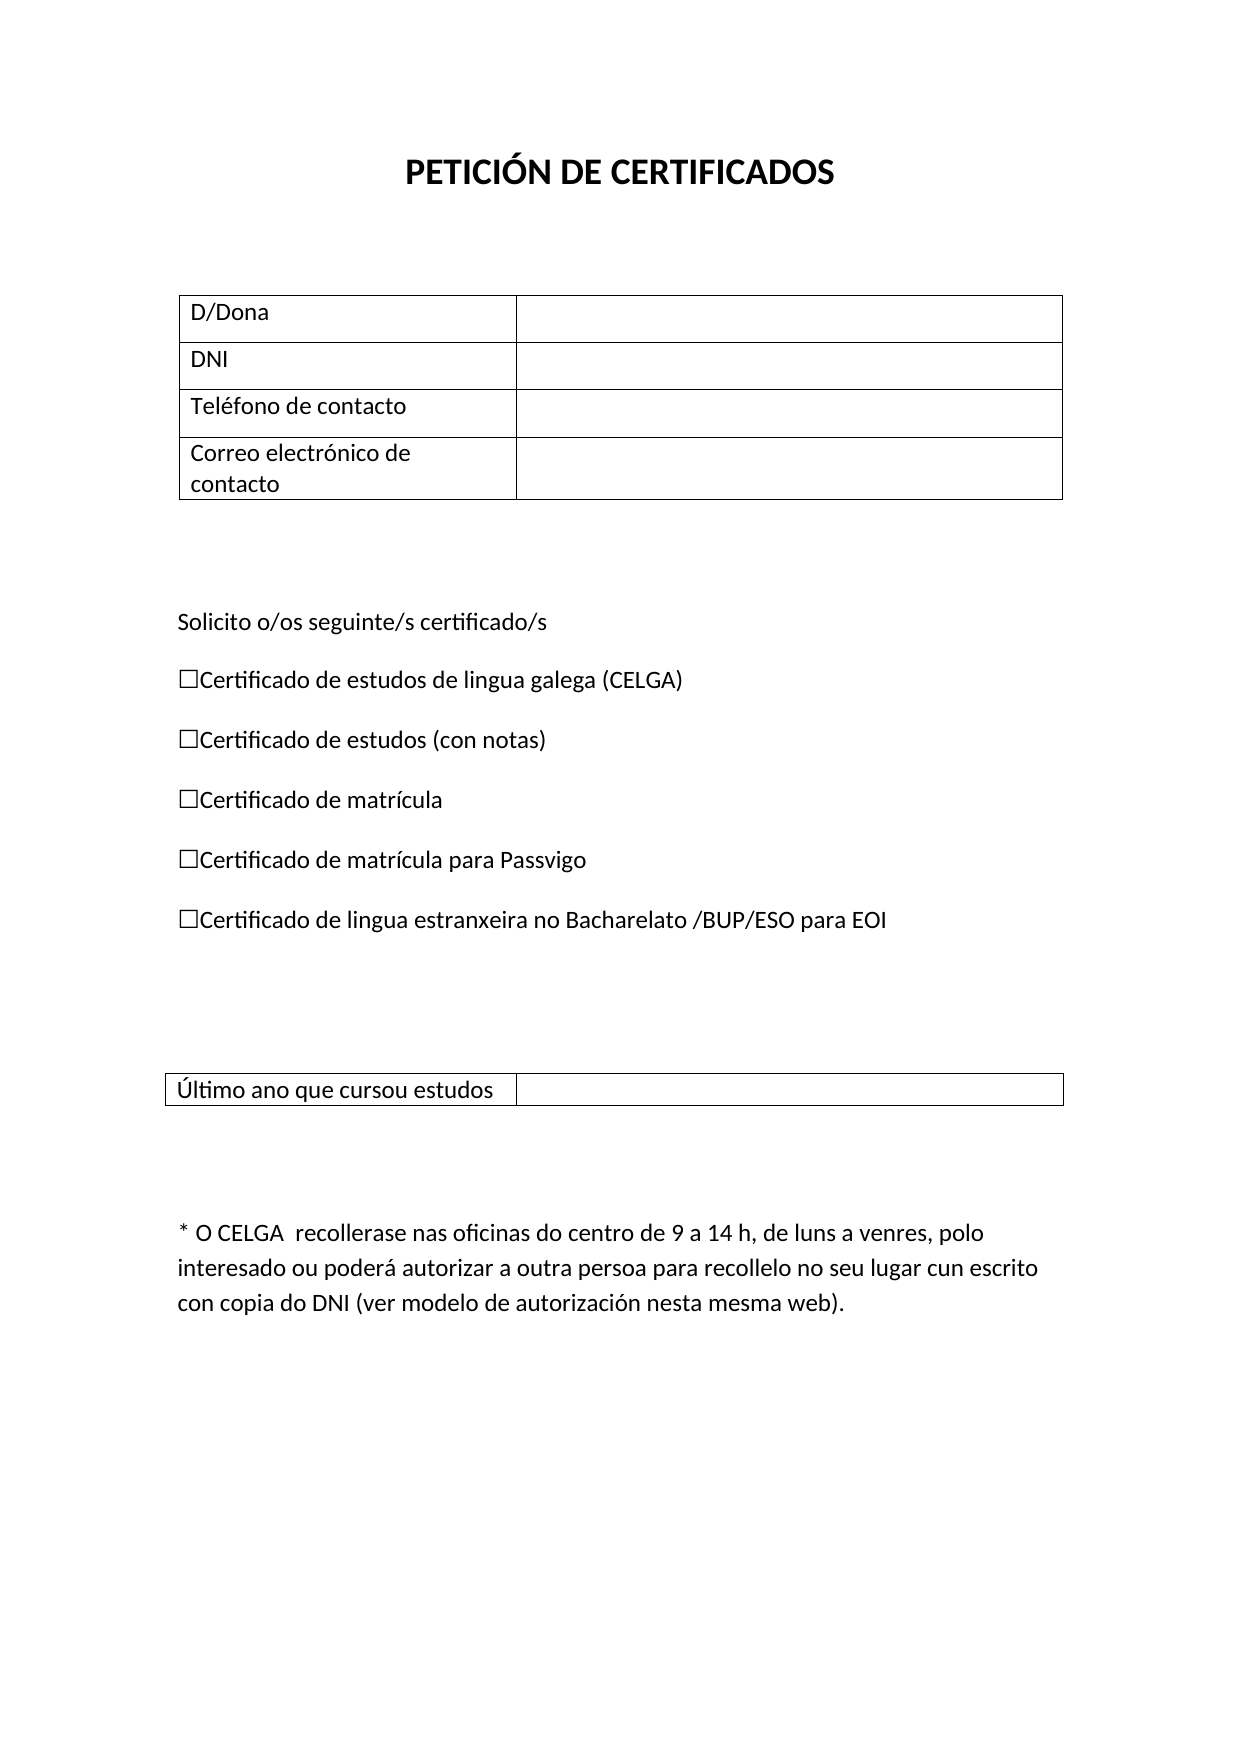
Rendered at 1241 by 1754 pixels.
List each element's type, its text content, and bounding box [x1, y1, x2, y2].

table_cell Teléfono de contacto [180, 390, 516, 437]
table_header D/Dona [180, 296, 516, 342]
table_cell DNI [180, 343, 516, 389]
table_cell Correo electrónico de contacto [180, 438, 516, 499]
text PETICIÓN DE CERTIFICADOS [177, 148, 1063, 193]
table_cell [517, 390, 1062, 437]
text ☐Certificado de matrícula para Passvigo [177, 842, 1063, 876]
text * O CELGA recollerase nas oficinas do centro de 9 a 14 h, de luns a venres, polo interesado ou poderá autorizar a outra persoa para recollelo no seu lugar cun escrito con copia do DNI (ver modelo de autorización nesta mesma web). [177, 1217, 1063, 1318]
text ☐Certificado de lingua estranxeira no Bacharelato /BUP/ESO para EOI [177, 902, 1063, 936]
table_header [517, 296, 1062, 342]
text ☐Certificado de estudos (con notas) [177, 722, 1063, 756]
text ☐Certificado de matrícula [177, 782, 1063, 816]
table_cell [517, 438, 1062, 499]
table_cell [517, 343, 1062, 389]
table_header [517, 1074, 1063, 1105]
text Solicito o/os seguinte/s certificado/s [177, 606, 1063, 636]
table_header Último ano que cursou estudos [166, 1074, 516, 1105]
text ☐Certificado de estudos de lingua galega (CELGA) [177, 662, 1063, 696]
